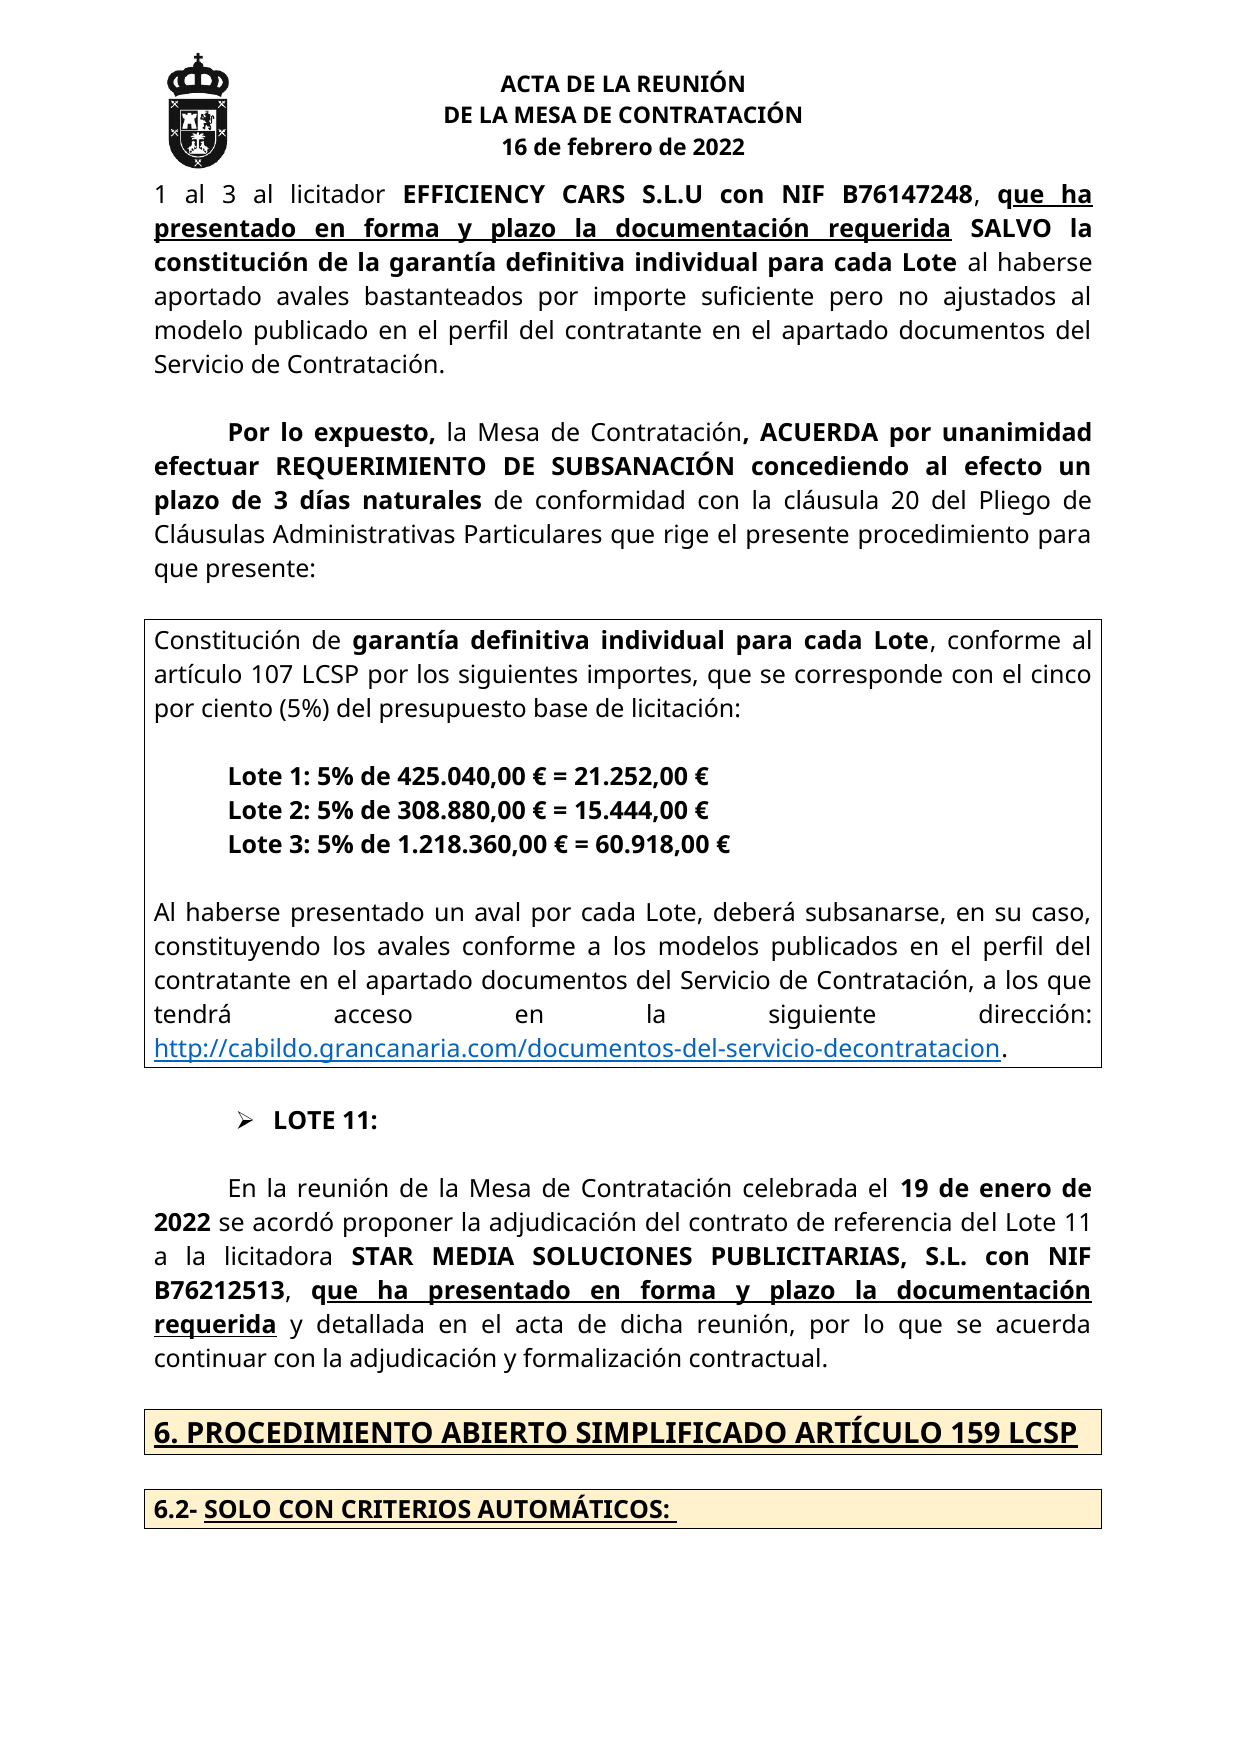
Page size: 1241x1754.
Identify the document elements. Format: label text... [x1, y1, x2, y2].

text Lote 1: 5% de 425.040,00 € = 21.252,00 € [153, 758, 1093, 793]
text 1 al 3 al licitador EFFICIENCY CARS S.L.U con NIF B76147248, que ha presentado en forma y plazo la documentación requerida SALVO la constitución de la garantía definitiva individual para cada Lote al haberse aportado avales bastanteados por importe suficiente pero no ajustados al modelo publicado en el perfil del contratante en el apartado documentos del Servicio de Contratación. [153, 176, 1093, 381]
text 6.2- SOLO CON CRITERIOS AUTOMÁTICOS: [145, 1490, 1101, 1528]
text Al haberse presentado un aval por cada Lote, deberá subsanarse, en su caso, constituyendo los avales conforme a los modelos publicados en el perfil del contratante en el apartado documentos del Servicio de Contratación, a los que tendrá acceso en la siguiente dirección: http://cabildo.grancanaria.com/documentos-del-servicio-decontratacion. [145, 892, 1101, 1067]
text Lote 3: 5% de 1.218.360,00 € = 60.918,00 € [153, 827, 1093, 861]
text En la reunión de la Mesa de Contratación celebrada el 19 de enero de 2022 se acordó proponer la adjudicación del contrato de referencia del Lote 11 a la licitadora STAR MEDIA SOLUCIONES PUBLICITARIAS, S.L. con NIF B76212513, que ha presentado en forma y plazo la documentación requerida y detallada en el acta de dicha reunión, por lo que se acuerda continuar con la adjudicación y formalización contractual. [153, 1170, 1093, 1375]
picture [164, 50, 231, 171]
text Constitución de garantía definitiva individual para cada Lote, conforme al artículo 107 LCSP por los siguientes importes, que se corresponde con el cinco por ciento (5%) del presupuesto base de licitación: [145, 620, 1101, 724]
text Lote 2: 5% de 308.880,00 € = 15.444,00 € [153, 793, 1093, 827]
text Por lo expuesto, la Mesa de Contratación, ACUERDA por unanimidad efectuar REQUERIMIENTO DE SUBSANACIÓN concediendo al efecto un plazo de 3 días naturales de conformidad con la cláusula 20 del Pliego de Cláusulas Administrativas Particulares que rige el presente procedimiento para que presente: [153, 415, 1093, 585]
text 6. PROCEDIMIENTO ABIERTO SIMPLIFICADO ARTÍCULO 159 LCSP [145, 1410, 1101, 1454]
list LOTE 11: [235, 1102, 1093, 1136]
